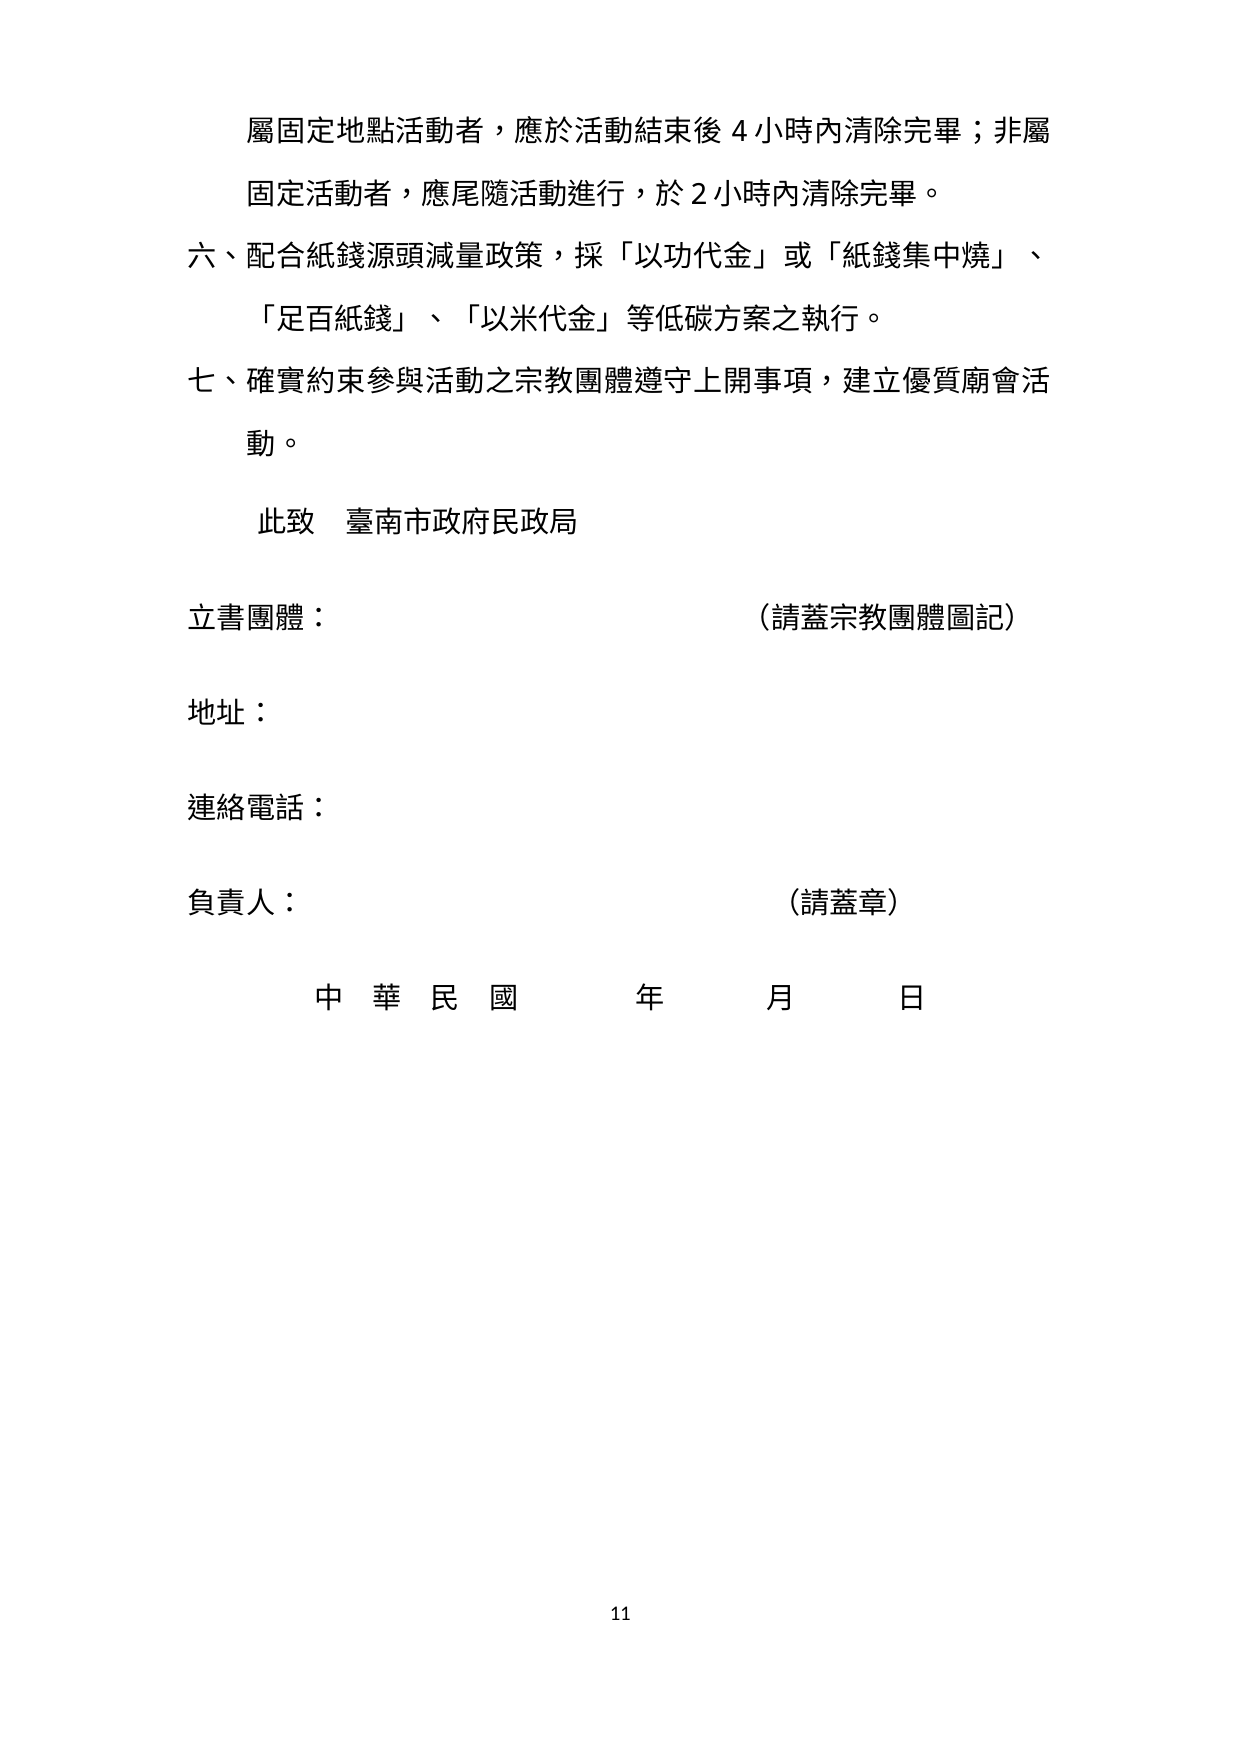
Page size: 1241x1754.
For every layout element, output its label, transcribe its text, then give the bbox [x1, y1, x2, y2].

text 立書團體： （請蓋宗教團體圖記） [187, 574, 1053, 636]
text 連絡電話： [187, 764, 1053, 826]
text 地址： [187, 669, 1053, 731]
list 確實依據「臺南市環境清潔自治條例」之規定，負責環境維護；屬固定地點活動者，應於活動結束後4小時內清除完畢；非屬固定活動者，應尾隨活動進行，於2小時內清除完畢。 [187, 87, 1053, 212]
list 確實約束參與活動之宗教團體遵守上開事項，建立優質廟會活動。 [187, 337, 1053, 462]
text 中 華 民 國 年 月 日 [187, 954, 1053, 1016]
text 負責人： （請蓋章） [187, 859, 1053, 921]
text 此致 臺南市政府民政局 [187, 479, 1053, 541]
list 配合紙錢源頭減量政策，採「以功代金」或「紙錢集中燒」、「足百紙錢」、「以米代金」等低碳方案之執行。 [187, 212, 1053, 337]
